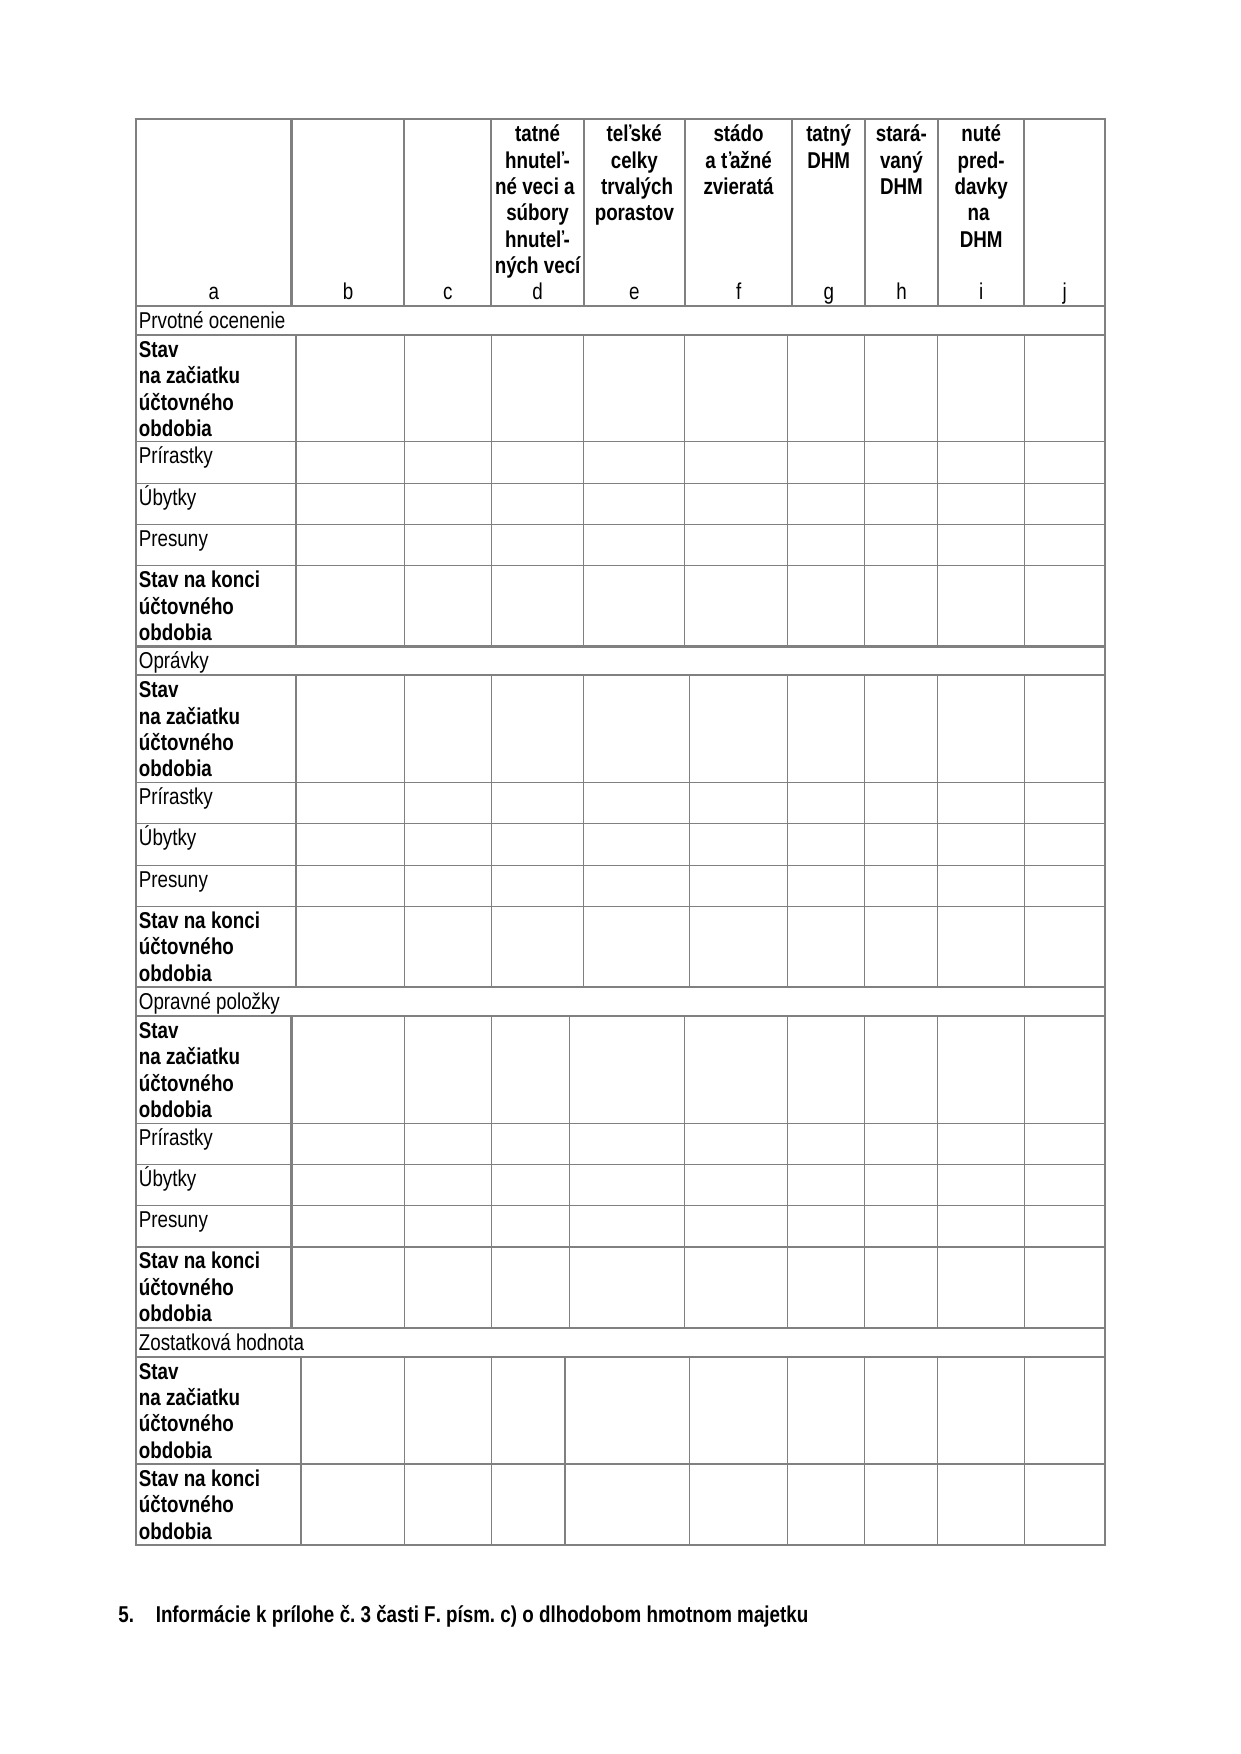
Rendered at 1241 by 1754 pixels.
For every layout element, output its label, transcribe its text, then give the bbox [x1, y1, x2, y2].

table_cell [570, 1206, 684, 1246]
table_cell Zostatková hodnota [137, 1329, 1104, 1356]
table_cell [405, 484, 491, 524]
table_cell [685, 484, 787, 524]
table_cell [865, 1358, 937, 1463]
table_cell [865, 824, 937, 864]
table_cell [685, 1017, 787, 1122]
table_cell [865, 525, 937, 565]
table_cell [492, 1017, 569, 1122]
table_cell [938, 1206, 1024, 1246]
table_cell [938, 907, 1024, 986]
table_cell [865, 566, 937, 645]
table_cell Stav na začiatku účtovného obdobia [137, 676, 295, 782]
table_cell [1025, 866, 1104, 906]
table_cell d [492, 278, 583, 305]
table_cell [788, 1206, 864, 1246]
table_cell [938, 525, 1024, 565]
table_cell [584, 336, 684, 441]
table_cell [405, 1165, 491, 1205]
table_cell [938, 1358, 1024, 1463]
table_cell Stav na konci účtovného obdobia [137, 907, 295, 986]
table_cell [293, 1248, 404, 1327]
table_cell [566, 1358, 689, 1463]
table_cell Úbytky [137, 824, 295, 864]
table_cell [492, 442, 583, 482]
table_cell [1025, 1124, 1104, 1164]
table_cell [293, 120, 403, 278]
table_cell [1025, 1465, 1104, 1544]
table_cell [938, 484, 1024, 524]
table_cell tatný DHM [793, 120, 864, 278]
table_cell [405, 1465, 491, 1544]
table_cell e [585, 278, 684, 305]
table_cell Stav na začiatku účtovného obdobia [137, 1017, 290, 1122]
table_cell tatné hnuteľ-né veci a súbory hnuteľ-ných vecí [492, 120, 583, 278]
table_cell Stav na začiatku účtovného obdobia [137, 336, 295, 441]
table_cell [1025, 676, 1104, 782]
table_cell f [686, 278, 791, 305]
table_cell [297, 525, 404, 565]
table_cell [690, 907, 787, 986]
table_cell Opravné položky [137, 988, 1104, 1015]
table_cell [405, 676, 491, 782]
table_cell [584, 824, 689, 864]
table_cell [584, 442, 684, 482]
table_cell [492, 783, 583, 823]
table_cell j [1025, 278, 1104, 305]
table_cell [492, 336, 583, 441]
table_cell [297, 484, 404, 524]
table_cell [405, 1206, 491, 1246]
table_cell a [137, 278, 290, 305]
table_cell [938, 442, 1024, 482]
table_cell [492, 484, 583, 524]
table_cell [938, 336, 1024, 441]
table_cell Prírastky [137, 1124, 290, 1164]
table_cell [297, 783, 404, 823]
table_cell Prvotné ocenenie [137, 307, 1104, 334]
table_cell [788, 907, 864, 986]
table_cell Úbytky [137, 1165, 290, 1205]
table_cell [788, 824, 864, 864]
table_cell [1025, 336, 1104, 441]
table_cell [865, 1206, 937, 1246]
table_cell [492, 1124, 569, 1164]
table_cell [566, 1465, 689, 1544]
table_cell [865, 907, 937, 986]
table_cell [938, 866, 1024, 906]
table_cell [938, 1017, 1024, 1122]
table_cell [865, 1017, 937, 1122]
table_cell Prírastky [137, 783, 295, 823]
table_cell [788, 336, 864, 441]
table_cell [297, 824, 404, 864]
table_cell [788, 1165, 864, 1205]
table_cell [938, 1248, 1024, 1327]
table_cell [685, 1206, 787, 1246]
table_cell [570, 1165, 684, 1205]
table_cell [492, 1165, 569, 1205]
table_cell nuté pred-davky na DHM [939, 120, 1023, 278]
table_cell [865, 866, 937, 906]
table_cell [938, 566, 1024, 645]
table_cell [788, 1465, 864, 1544]
table_cell teľské celky trvalých porastov [585, 120, 684, 278]
table_cell [1025, 525, 1104, 565]
table_cell [405, 1358, 491, 1463]
table_cell Oprávky [137, 648, 1104, 674]
table_cell [584, 907, 689, 986]
table_cell [302, 1465, 404, 1544]
table_cell [405, 907, 491, 986]
table_cell [1025, 120, 1104, 278]
table_cell Stav na začiatku účtovného obdobia [137, 1358, 300, 1463]
table_cell [492, 824, 583, 864]
table_cell [570, 1017, 684, 1122]
table_cell [685, 1165, 787, 1205]
table_cell [690, 783, 787, 823]
table_cell [788, 1124, 864, 1164]
table_cell [788, 566, 864, 645]
table_cell [492, 1206, 569, 1246]
table_cell [302, 1358, 404, 1463]
table_cell [865, 1165, 937, 1205]
table_cell [788, 525, 864, 565]
table_cell [405, 824, 491, 864]
table_cell c [405, 278, 490, 305]
table_cell [492, 1358, 564, 1463]
table_cell [1025, 824, 1104, 864]
table_cell Presuny [137, 1206, 290, 1246]
table_cell [690, 676, 787, 782]
table_cell [1025, 566, 1104, 645]
table_cell [938, 1465, 1024, 1544]
table_cell [584, 484, 684, 524]
table_cell [1025, 484, 1104, 524]
table_cell [405, 1124, 491, 1164]
table_cell [570, 1124, 684, 1164]
table_cell i [939, 278, 1023, 305]
table_cell [1025, 783, 1104, 823]
table_cell stará-vaný DHM [866, 120, 937, 278]
table_cell [865, 484, 937, 524]
table_cell [938, 824, 1024, 864]
table_cell [865, 1248, 937, 1327]
table_cell [297, 442, 404, 482]
table_cell Presuny [137, 525, 295, 565]
table_cell [685, 336, 787, 441]
table_cell Úbytky [137, 484, 295, 524]
table_cell [297, 866, 404, 906]
table_cell [865, 676, 937, 782]
table_cell [1025, 1165, 1104, 1205]
table_cell Stav na konci účtovného obdobia [137, 566, 295, 645]
table_cell g [793, 278, 864, 305]
table_cell [938, 1124, 1024, 1164]
table_cell [788, 866, 864, 906]
table_cell [405, 442, 491, 482]
table_cell [405, 1248, 491, 1327]
table_cell [788, 676, 864, 782]
table_cell [788, 1248, 864, 1327]
table_cell h [866, 278, 937, 305]
table_cell [405, 525, 491, 565]
table_cell [938, 676, 1024, 782]
table_cell [685, 442, 787, 482]
table_cell [492, 566, 583, 645]
table_cell [405, 566, 491, 645]
table_cell [405, 783, 491, 823]
table_cell [938, 1165, 1024, 1205]
table_cell [293, 1206, 404, 1246]
table_cell [788, 783, 864, 823]
table_cell [1025, 907, 1104, 986]
table_cell [293, 1124, 404, 1164]
table_cell [690, 1465, 787, 1544]
table_cell [690, 866, 787, 906]
table_cell [865, 442, 937, 482]
table_cell [865, 1124, 937, 1164]
table_cell [584, 783, 689, 823]
table_cell [865, 1465, 937, 1544]
table_cell [405, 866, 491, 906]
table_cell Stav na konci účtovného obdobia [137, 1248, 290, 1327]
table_cell [685, 525, 787, 565]
table_cell [405, 336, 491, 441]
table_cell stádo a ťažné zvieratá [686, 120, 791, 278]
table_cell [492, 676, 583, 782]
table_cell [865, 336, 937, 441]
table_cell [584, 566, 684, 645]
table_cell [297, 566, 404, 645]
table_cell [293, 1165, 404, 1205]
table_cell [1025, 1206, 1104, 1246]
table_cell Stav na konci účtovného obdobia [137, 1465, 300, 1544]
table_cell [690, 1358, 787, 1463]
table_cell [690, 824, 787, 864]
table_cell [584, 525, 684, 565]
table_cell [788, 442, 864, 482]
table_cell [293, 1017, 404, 1122]
table_header [137, 120, 290, 278]
table_cell [788, 1017, 864, 1122]
table_cell [685, 1248, 787, 1327]
table_cell [405, 120, 490, 278]
table_cell [685, 566, 787, 645]
table_cell [584, 676, 689, 782]
table_cell [1025, 1248, 1104, 1327]
table_cell Presuny [137, 866, 295, 906]
table_cell [570, 1248, 684, 1327]
table_cell [492, 1465, 564, 1544]
table_cell [865, 783, 937, 823]
table_cell [584, 866, 689, 906]
table_cell [1025, 442, 1104, 482]
table_cell [492, 1248, 569, 1327]
table_cell [492, 866, 583, 906]
table_cell [297, 907, 404, 986]
table_cell [297, 676, 404, 782]
table_cell Prírastky [137, 442, 295, 482]
table_cell [788, 484, 864, 524]
table_cell [405, 1017, 491, 1122]
text 5. Informácie k prílohe č. 3 časti F. písm. c) o dlhodobom hmotnom majetku [118, 1601, 1122, 1627]
table_cell [492, 907, 583, 986]
table_cell b [293, 278, 403, 305]
table_cell [788, 1358, 864, 1463]
table_cell [297, 336, 404, 441]
table_cell [1025, 1358, 1104, 1463]
table_cell [1025, 1017, 1104, 1122]
table_cell [492, 525, 583, 565]
table_cell [938, 783, 1024, 823]
table_cell [685, 1124, 787, 1164]
